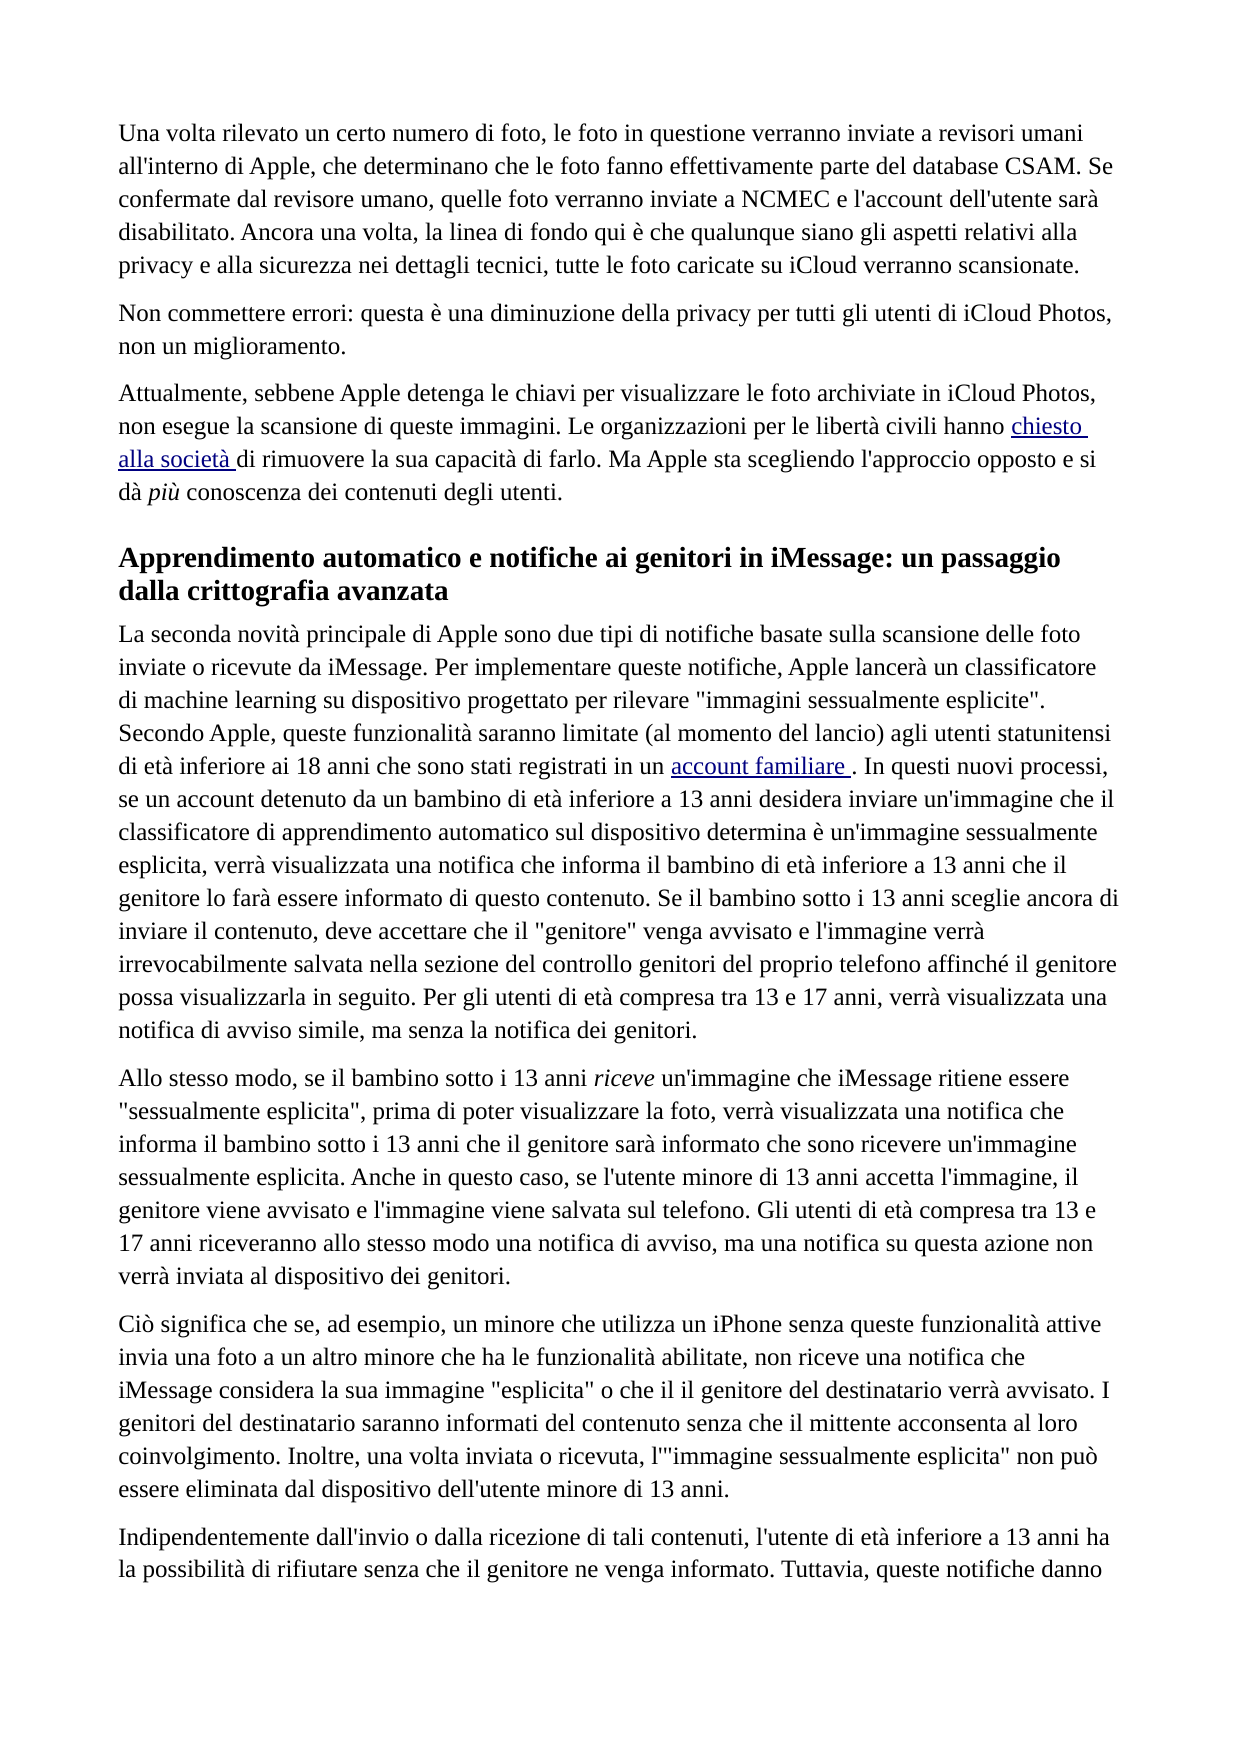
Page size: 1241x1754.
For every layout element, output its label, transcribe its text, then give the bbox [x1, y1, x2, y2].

text Allo stesso modo, se il bambino sotto i 13 anni riceve un'immagine che iMessage ritiene essere "sessualmente esplicita", prima di poter visualizzare la foto, verrà visualizzata una notifica che informa il bambino sotto i 13 anni che il genitore sarà informato che sono ricevere un'immagine sessualmente esplicita. Anche in questo caso, se l'utente minore di 13 anni accetta l'immagine, il genitore viene avvisato e l'immagine viene salvata sul telefono. Gli utenti di età compresa tra 13 e 17 anni riceveranno allo stesso modo una notifica di avviso, ma una notifica su questa azione non verrà inviata al dispositivo dei genitori. [118, 1063, 1122, 1290]
subtitle Apprendimento automatico e notifiche ai genitori in iMessage: un passaggio dalla crittografia avanzata [118, 540, 1122, 607]
text La seconda novità principale di Apple sono due tipi di notifiche basate sulla scansione delle foto inviate o ricevute da iMessage. Per implementare queste notifiche, Apple lancerà un classificatore di machine learning su dispositivo progettato per rilevare "immagini sessualmente esplicite". Secondo Apple, queste funzionalità saranno limitate (al momento del lancio) agli utenti statunitensi di età inferiore ai 18 anni che sono stati registrati in un account familiare . In questi nuovi processi, se un account detenuto da un bambino di età inferiore a 13 anni desidera inviare un'immagine che il classificatore di apprendimento automatico sul dispositivo determina è un'immagine sessualmente esplicita, verrà visualizzata una notifica che informa il bambino di età inferiore a 13 anni che il genitore lo farà essere informato di questo contenuto. Se il bambino sotto i 13 anni sceglie ancora di inviare il contenuto, deve accettare che il "genitore" venga avvisato e l'immagine verrà irrevocabilmente salvata nella sezione del controllo genitori del proprio telefono affinché il genitore possa visualizzarla in seguito. Per gli utenti di età compresa tra 13 e 17 anni, verrà visualizzata una notifica di avviso simile, ma senza la notifica dei genitori. [118, 619, 1122, 1044]
text Una volta rilevato un certo numero di foto, le foto in questione verranno inviate a revisori umani all'interno di Apple, che determinano che le foto fanno effettivamente parte del database CSAM. Se confermate dal revisore umano, quelle foto verranno inviate a NCMEC e l'account dell'utente sarà disabilitato. Ancora una volta, la linea di fondo qui è che qualunque siano gli aspetti relativi alla privacy e alla sicurezza nei dettagli tecnici, tutte le foto caricate su iCloud verranno scansionate. [118, 118, 1122, 279]
text Non commettere errori: questa è una diminuzione della privacy per tutti gli utenti di iCloud Photos, non un miglioramento. [118, 298, 1122, 359]
text Indipendentemente dall'invio o dalla ricezione di tali contenuti, l'utente di età inferiore a 13 anni ha la possibilità di rifiutare senza che il genitore ne venga informato. Tuttavia, queste notifiche danno [118, 1522, 1122, 1583]
text Ciò significa che se, ad esempio, un minore che utilizza un iPhone senza queste funzionalità attive invia una foto a un altro minore che ha le funzionalità abilitate, non riceve una notifica che iMessage considera la sua immagine "esplicita" o che il il genitore del destinatario verrà avvisato. I genitori del destinatario saranno informati del contenuto senza che il mittente acconsenta al loro coinvolgimento. Inoltre, una volta inviata o ricevuta, l'"immagine sessualmente esplicita" non può essere eliminata dal dispositivo dell'utente minore di 13 anni. [118, 1309, 1122, 1503]
text Attualmente, sebbene Apple detenga le chiavi per visualizzare le foto archiviate in iCloud Photos, non esegue la scansione di queste immagini. Le organizzazioni per le libertà civili hanno chiesto alla società di rimuovere la sua capacità di farlo. Ma Apple sta scegliendo l'approccio opposto e si dà più conoscenza dei contenuti degli utenti. [118, 378, 1122, 506]
